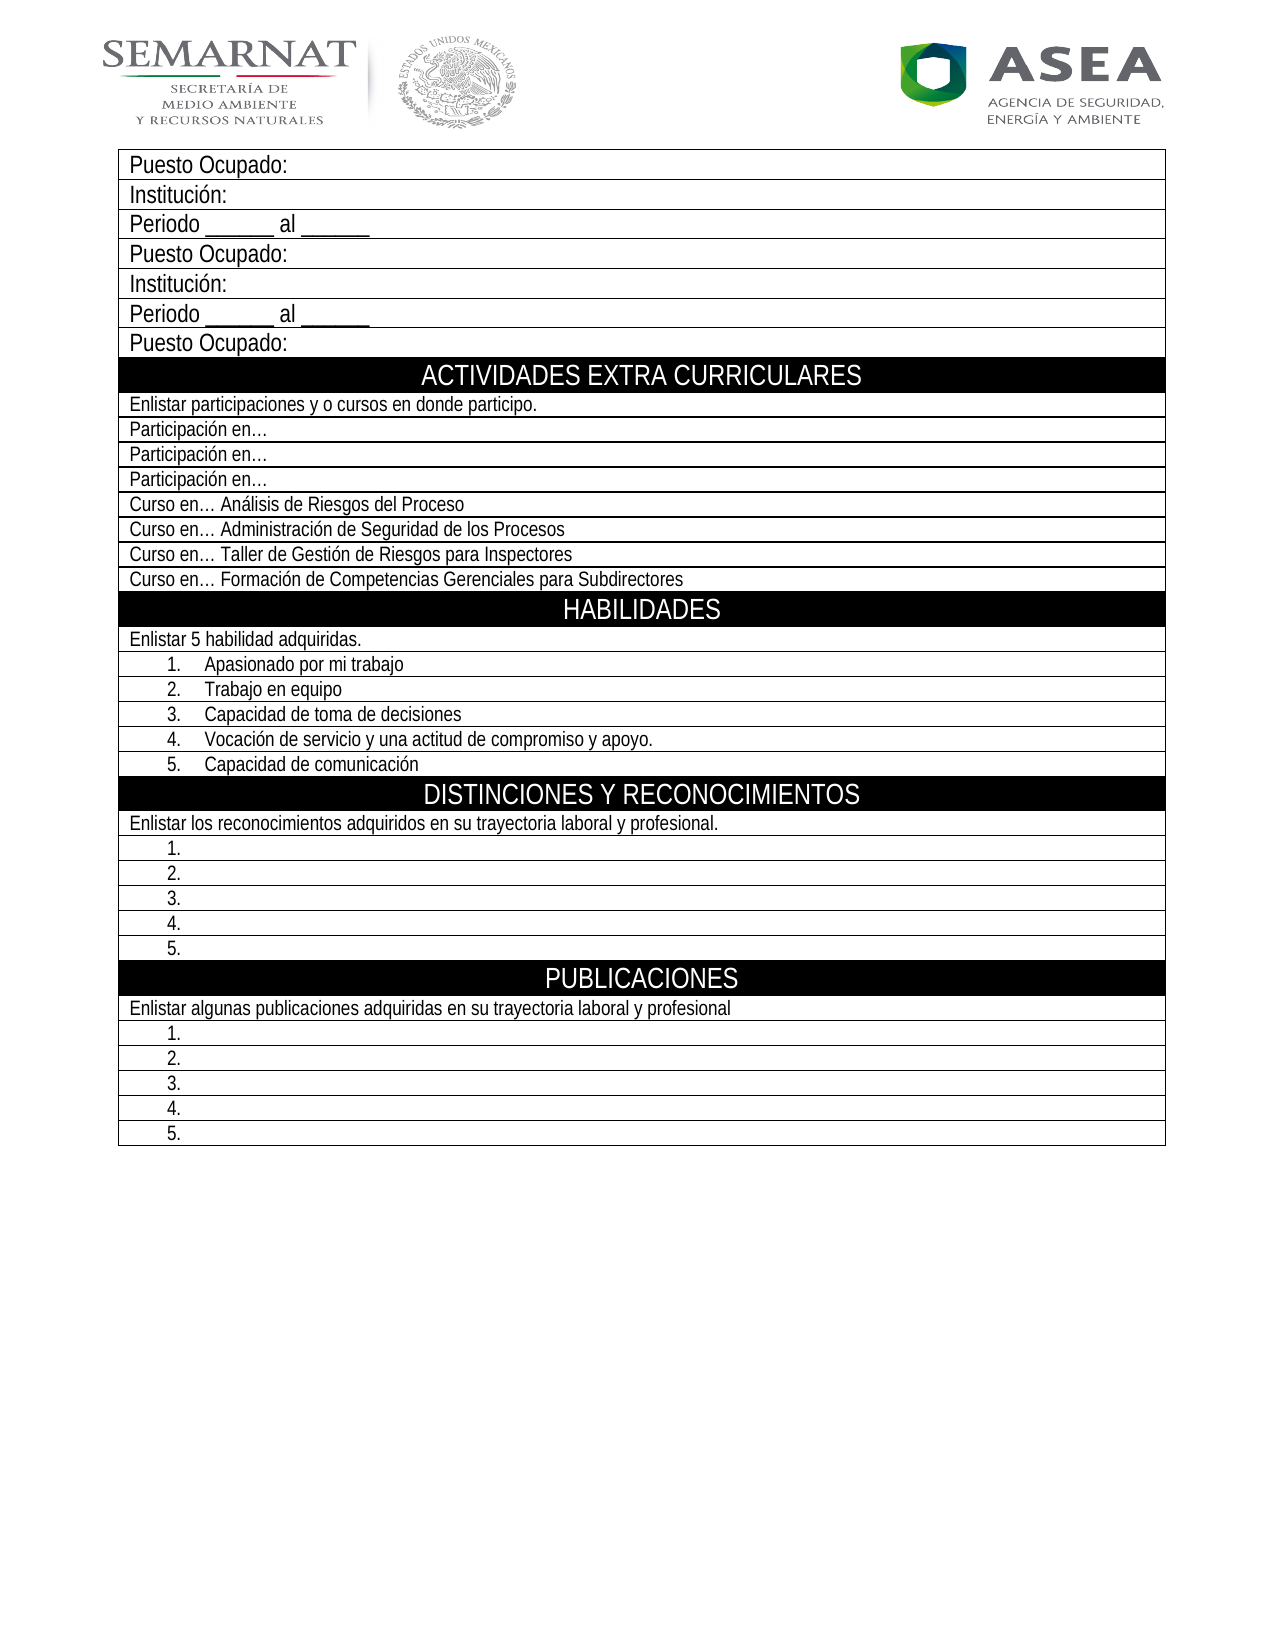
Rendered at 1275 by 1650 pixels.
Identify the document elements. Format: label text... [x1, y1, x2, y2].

table_cell Periodo ______ al ______ [119, 299, 1165, 327]
table_cell [119, 911, 1165, 935]
table_cell [119, 1071, 1165, 1095]
table_cell [119, 936, 1165, 960]
table_cell [119, 861, 1165, 885]
table_cell Participación en… [119, 443, 1165, 466]
table_cell HABILIDADES [119, 593, 1165, 626]
table_cell Enlistar 5 habilidad adquiridas. [119, 627, 1165, 651]
table_cell [119, 886, 1165, 910]
table_cell Curso en… Análisis de Riesgos del Proceso [119, 493, 1165, 516]
table_cell Participación en… [119, 468, 1165, 491]
table_cell Capacidad de toma de decisiones [119, 702, 1165, 726]
table_cell Apasionado por mi trabajo [119, 652, 1165, 676]
table_cell Enlistar algunas publicaciones adquiridas en su trayectoria laboral y profesional [119, 996, 1165, 1020]
table_cell DISTINCIONES Y RECONOCIMIENTOS [119, 777, 1165, 810]
table_cell Institución: [119, 180, 1165, 208]
table_cell Periodo ______ al ______ [119, 210, 1165, 238]
table_cell Institución: [119, 269, 1165, 297]
table_cell Participación en… [119, 418, 1165, 441]
table_cell Puesto Ocupado: [119, 328, 1165, 357]
table_cell Trabajo en equipo [119, 677, 1165, 701]
table_cell Puesto Ocupado: [119, 150, 1165, 179]
table_cell [119, 1121, 1165, 1145]
table_cell Curso en… Formación de Competencias Gerenciales para Subdirectores [119, 568, 1165, 591]
table_cell Puesto Ocupado: [119, 239, 1165, 268]
table_cell ACTIVIDADES EXTRA CURRICULARES [119, 358, 1165, 391]
table_cell Vocación de servicio y una actitud de compromiso y apoyo. [119, 727, 1165, 751]
table_cell PUBLICACIONES [119, 961, 1165, 995]
table_cell [119, 1021, 1165, 1045]
table_cell Enlistar participaciones y o cursos en donde participo. [119, 393, 1165, 416]
table_cell Curso en… Taller de Gestión de Riesgos para Inspectores [119, 543, 1165, 566]
table_cell [119, 1046, 1165, 1070]
table_cell [119, 836, 1165, 860]
table_cell Capacidad de comunicación [119, 752, 1165, 776]
table_cell [119, 1096, 1165, 1120]
table_cell Curso en… Administración de Seguridad de los Procesos [119, 518, 1165, 541]
table_cell Enlistar los reconocimientos adquiridos en su trayectoria laboral y profesional. [119, 811, 1165, 835]
